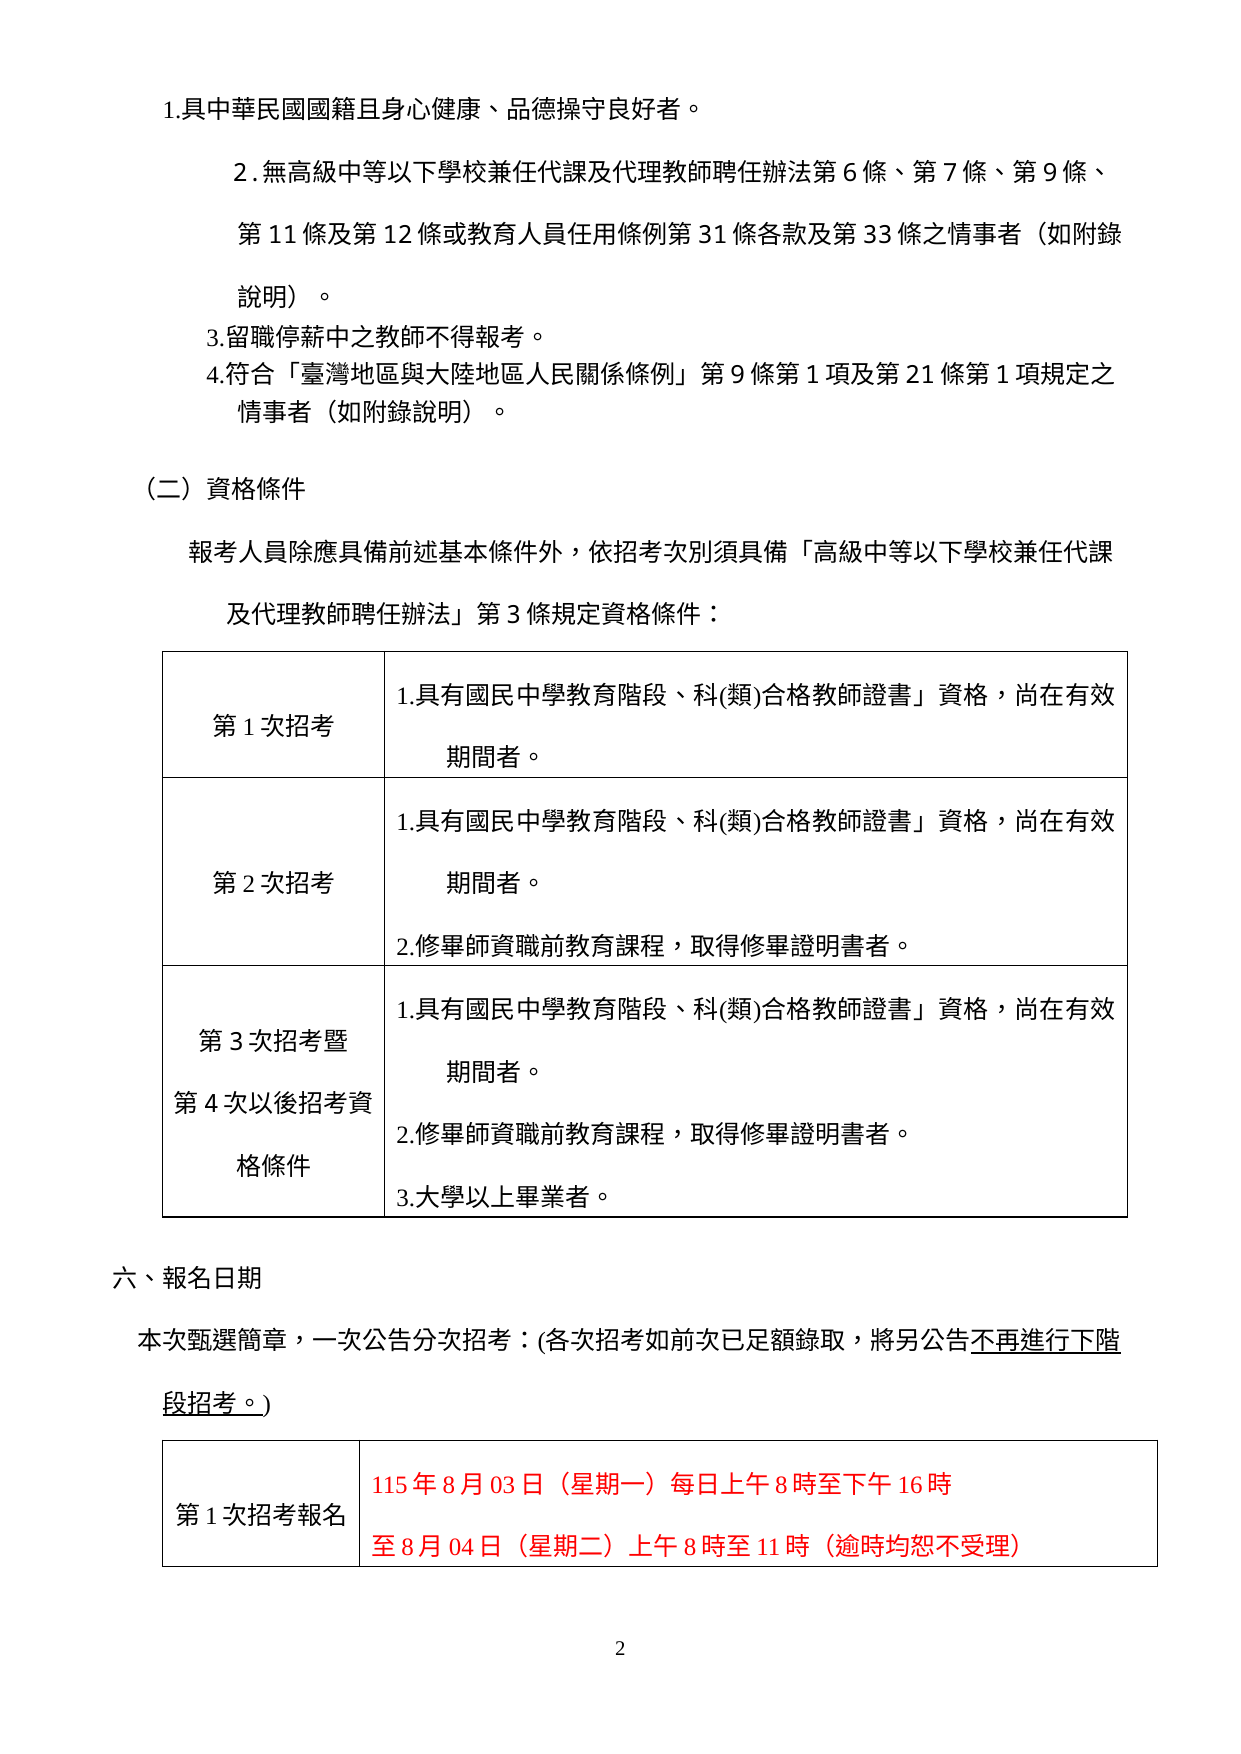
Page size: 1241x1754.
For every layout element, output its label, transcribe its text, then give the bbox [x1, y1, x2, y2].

table_cell 第2次招考 [163, 778, 384, 965]
text 1.具中華民國國籍且身心健康、品德操守良好者。 [112, 66, 1128, 129]
text （二）資格條件 [112, 446, 1128, 508]
table_header 1.具有國民中學教育階段、科(類)合格教師證書」資格，尚在有效期間者。 [385, 652, 1127, 777]
text 2.無高級中等以下學校兼任代課及代理教師聘任辦法第6條、第7條、第9條、第11條及第12條或教育人員任用條例第31條各款及第33條之情事者（如附錄說明）。 [112, 129, 1128, 316]
table_cell 第3次招考暨 第4次以後招考資格條件 [163, 966, 384, 1216]
text 3.留職停薪中之教師不得報考。 [200, 316, 1128, 354]
table_header 第1次招考 [163, 652, 384, 777]
table_header 第1次招考報名 [163, 1441, 359, 1566]
text 報考人員除應具備前述基本條件外，依招考次別須具備「高級中等以下學校兼任代課及代理教師聘任辦法」第3條規定資格條件： [151, 508, 1128, 633]
text 本次甄選簡章，一次公告分次招考：(各次招考如前次已足額錄取，將另公告不再進行下階段招考。) [112, 1297, 1128, 1422]
text 六、報名日期 [112, 1235, 1128, 1297]
table_header 115年8月03日（星期一）每日上午8時至下午16時 至8月04日（星期二）上午8時至11時（逾時均恕不受理） [360, 1441, 1157, 1566]
table_cell 1.具有國民中學教育階段、科(類)合格教師證書」資格，尚在有效期間者。 2.修畢師資職前教育課程，取得修畢證明書者。 [385, 778, 1127, 965]
text 4.符合「臺灣地區與大陸地區人民關係條例」第9條第1項及第21條第1項規定之情事者（如附錄說明）。 [200, 354, 1128, 429]
table_cell 1.具有國民中學教育階段、科(類)合格教師證書」資格，尚在有效期間者。 2.修畢師資職前教育課程，取得修畢證明書者。 3.大學以上畢業者。 [385, 966, 1127, 1216]
